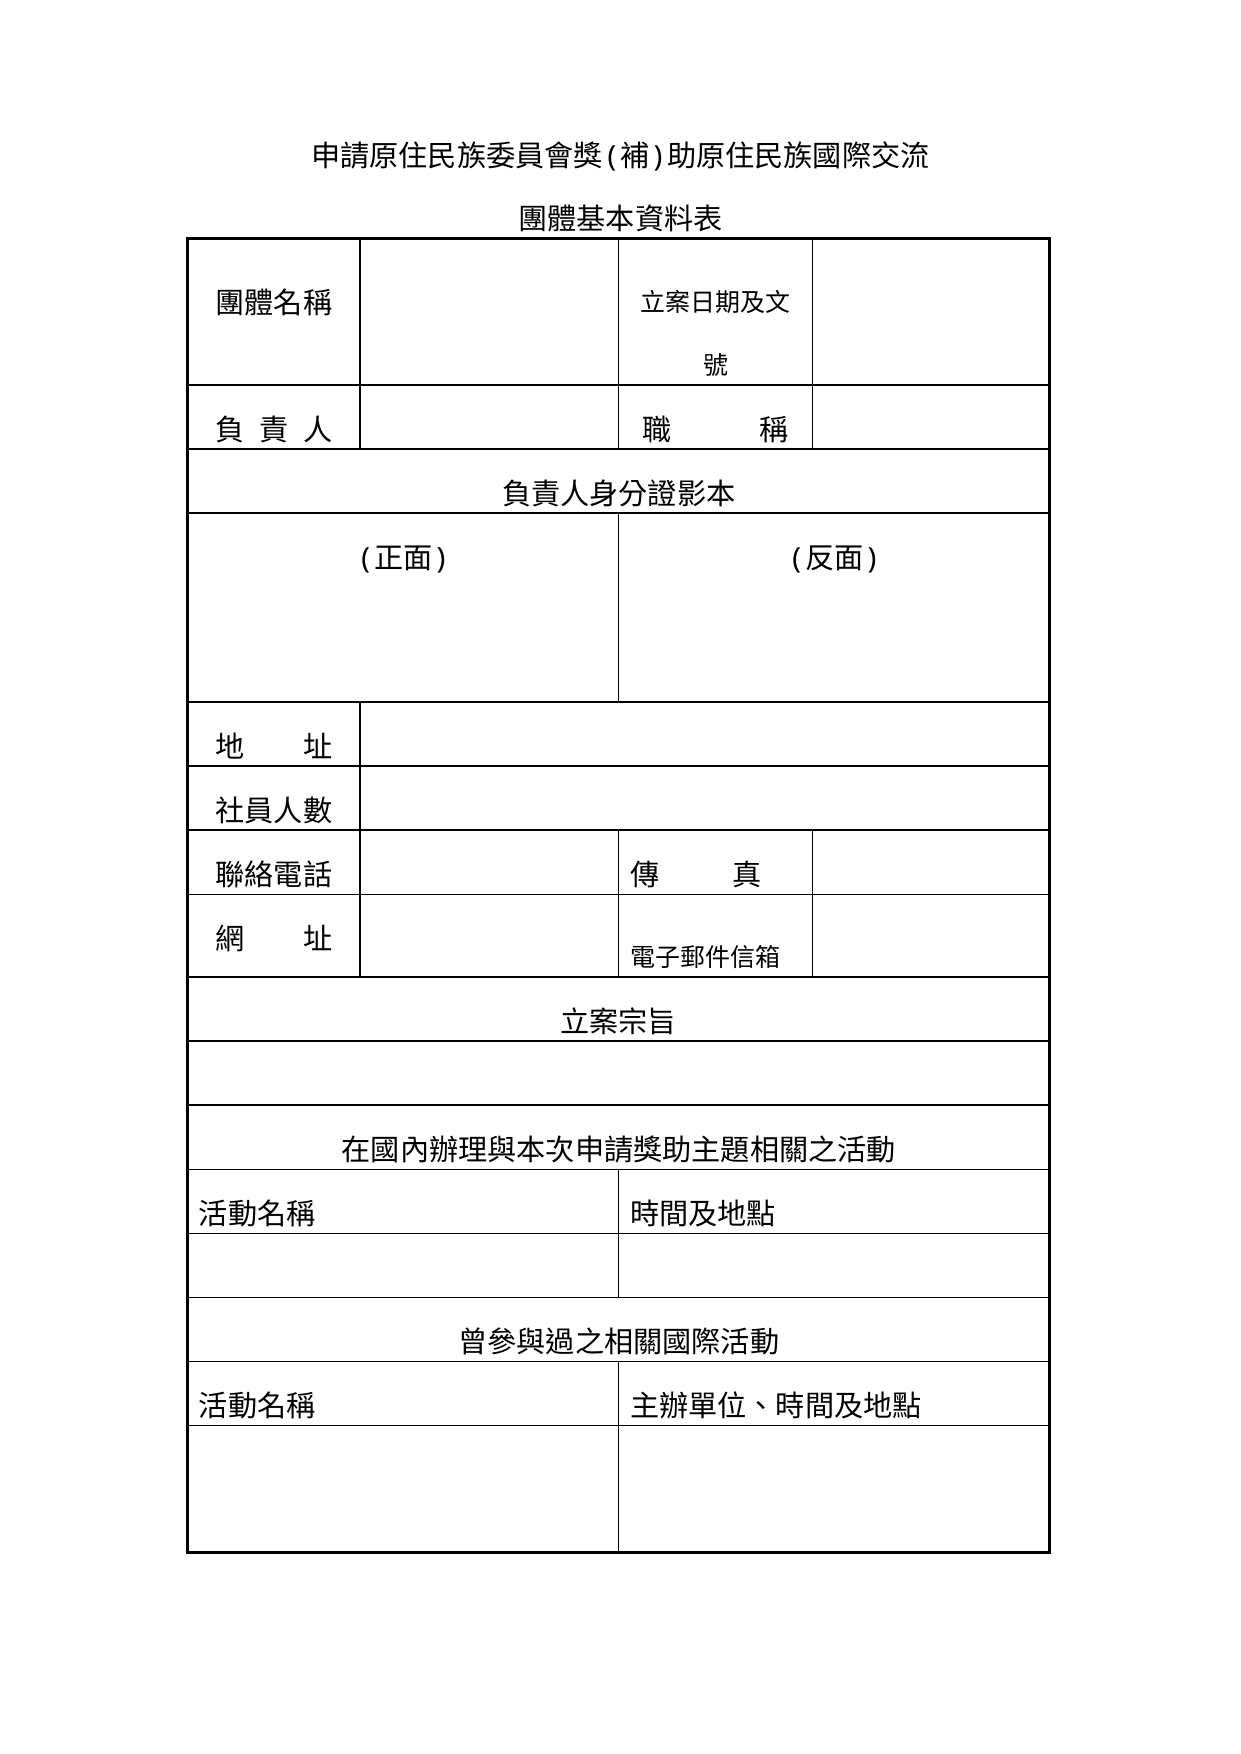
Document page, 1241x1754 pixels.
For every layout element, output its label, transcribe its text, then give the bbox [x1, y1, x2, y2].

table_cell [619, 1426, 1048, 1551]
table_cell 負 責 人 [189, 386, 359, 448]
table_header 立案日期及文號 [619, 240, 812, 384]
table_cell [813, 895, 1048, 976]
table_cell 時間及地點 [619, 1170, 1048, 1232]
table_cell 傳 真 [619, 831, 812, 893]
table_cell [361, 895, 618, 976]
table_header [361, 240, 618, 384]
table_cell [361, 831, 618, 893]
table_cell 社員人數 [189, 767, 359, 829]
table_header [813, 240, 1048, 384]
table_cell (正面) [189, 514, 618, 701]
table_cell 負責人身分證影本 [189, 450, 1048, 512]
table_cell 在國內辦理與本次申請獎助主題相關之活動 [189, 1106, 1048, 1168]
table_header 團體名稱 [189, 240, 359, 384]
text 團體基本資料表 [187, 175, 1053, 237]
table_cell [189, 1234, 618, 1297]
table_cell 電子郵件信箱 [619, 895, 812, 976]
table_cell 地 址 [189, 703, 359, 765]
table_cell 曾參與過之相關國際活動 [189, 1298, 1048, 1361]
table_cell [361, 703, 1048, 765]
table_cell 聯絡電話 [189, 831, 359, 893]
table_cell [189, 1426, 618, 1551]
table_cell 活動名稱 [189, 1362, 618, 1425]
table_cell (反面) [619, 514, 1048, 701]
table_cell [813, 386, 1048, 448]
table_cell 職 稱 [619, 386, 812, 448]
table_cell [813, 831, 1048, 893]
table_cell [361, 767, 1048, 829]
table_cell [619, 1234, 1048, 1297]
table_cell [361, 386, 618, 448]
table_cell 立案宗旨 [189, 978, 1048, 1040]
table_cell 網 址 [189, 895, 359, 976]
text 申請原住民族委員會獎(補)助原住民族國際交流 [187, 112, 1053, 175]
table_cell 主辦單位、時間及地點 [619, 1362, 1048, 1425]
table_cell 活動名稱 [189, 1170, 618, 1232]
table_cell [189, 1042, 1048, 1104]
